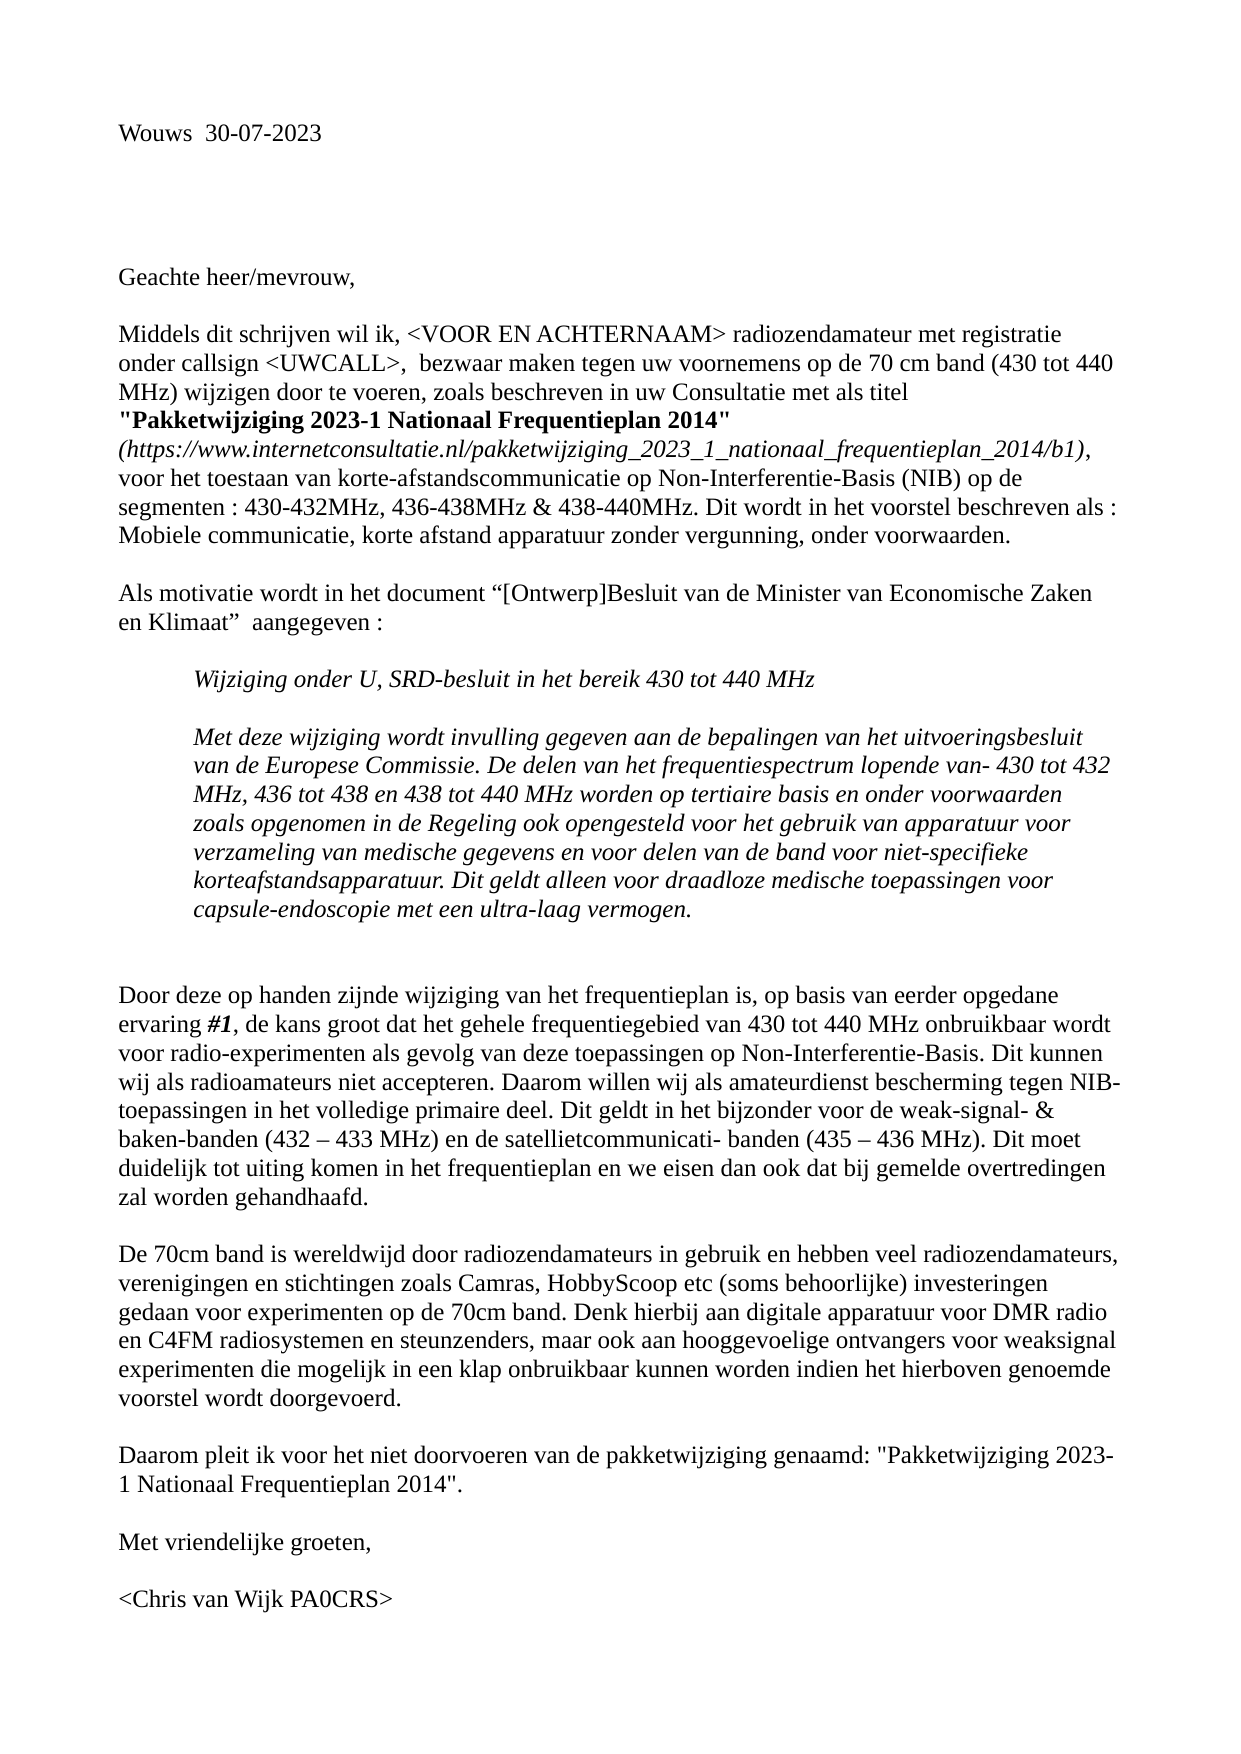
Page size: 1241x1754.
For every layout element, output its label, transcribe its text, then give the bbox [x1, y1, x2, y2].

text "Pakketwijziging 2023-1 Nationaal Frequentieplan 2014" (https://www.internetconsultatie.nl/pakketwijziging_2023_1_nationaal_frequentieplan_2014/b1), voor het toestaan van korte-afstandscommunicatie op Non-Interferentie-Basis (NIB) op de segmenten : 430-432MHz, 436-438MHz & 438-440MHz. Dit wordt in het voorstel beschreven als : Mobiele communicatie, korte afstand apparatuur zonder vergunning, onder voorwaarden. [118, 406, 1122, 549]
text Geachte heer/mevrouw, [118, 262, 1122, 291]
text <Chris van Wijk PA0CRS> [118, 1584, 1122, 1613]
text Wouws 30-07-2023 [118, 118, 1122, 147]
text De 70cm band is wereldwijd door radiozendamateurs in gebruik en hebben veel radiozendamateurs, verenigingen en stichtingen zoals Camras, HobbyScoop etc (soms behoorlijke) investeringen gedaan voor experimenten op de 70cm band. Denk hierbij aan digitale apparatuur voor DMR radio en C4FM radiosystemen en steunzenders, maar ook aan hooggevoelige ontvangers voor weaksignal experimenten die mogelijk in een klap onbruikbaar kunnen worden indien het hierboven genoemde voorstel wordt doorgevoerd. [118, 1239, 1122, 1412]
text Met vriendelijke groeten, [118, 1527, 1122, 1556]
text Wijziging onder U, SRD-besluit in het bereik 430 tot 440 MHz [193, 664, 1122, 693]
text Door deze op handen zijnde wijziging van het frequentieplan is, op basis van eerder opgedane ervaring #1, de kans groot dat het gehele frequentiegebied van 430 tot 440 MHz onbruikbaar wordt voor radio-experimenten als gevolg van deze toepassingen op Non-Interferentie-Basis. Dit kunnen wij als radioamateurs niet accepteren. Daarom willen wij als amateurdienst bescherming tegen NIB-toepassingen in het volledige primaire deel. Dit geldt in het bijzonder voor de weak-signal- & baken-banden (432 – 433 MHz) en de satellietcommunicati- banden (435 – 436 MHz). Dit moet duidelijk tot uiting komen in het frequentieplan en we eisen dan ook dat bij gemelde overtredingen zal worden gehandhaafd. [118, 981, 1122, 1211]
text Als motivatie wordt in het document “[Ontwerp]Besluit van de Minister van Economische Zaken en Klimaat” aangegeven : [118, 578, 1122, 636]
text Met deze wijziging wordt invulling gegeven aan de bepalingen van het uitvoeringsbesluit van de Europese Commissie. De delen van het frequentiespectrum lopende van- 430 tot 432 MHz, 436 tot 438 en 438 tot 440 MHz worden op tertiaire basis en onder voorwaarden zoals opgenomen in de Regeling ook opengesteld voor het gebruik van apparatuur voor verzameling van medische gegevens en voor delen van de band voor niet-specifieke korteafstandsapparatuur. Dit geldt alleen voor draadloze medische toepassingen voor capsule-endoscopie met een ultra-laag vermogen. [193, 722, 1122, 923]
text Daarom pleit ik voor het niet doorvoeren van de pakketwijziging genaamd: "Pakketwijziging 2023-1 Nationaal Frequentieplan 2014". [118, 1441, 1122, 1498]
text Middels dit schrijven wil ik, <VOOR EN ACHTERNAAM> radiozendamateur met registratie onder callsign <UWCALL>, bezwaar maken tegen uw voornemens op de 70 cm band (430 tot 440 MHz) wijzigen door te voeren, zoals beschreven in uw Consultatie met als titel [118, 319, 1122, 406]
